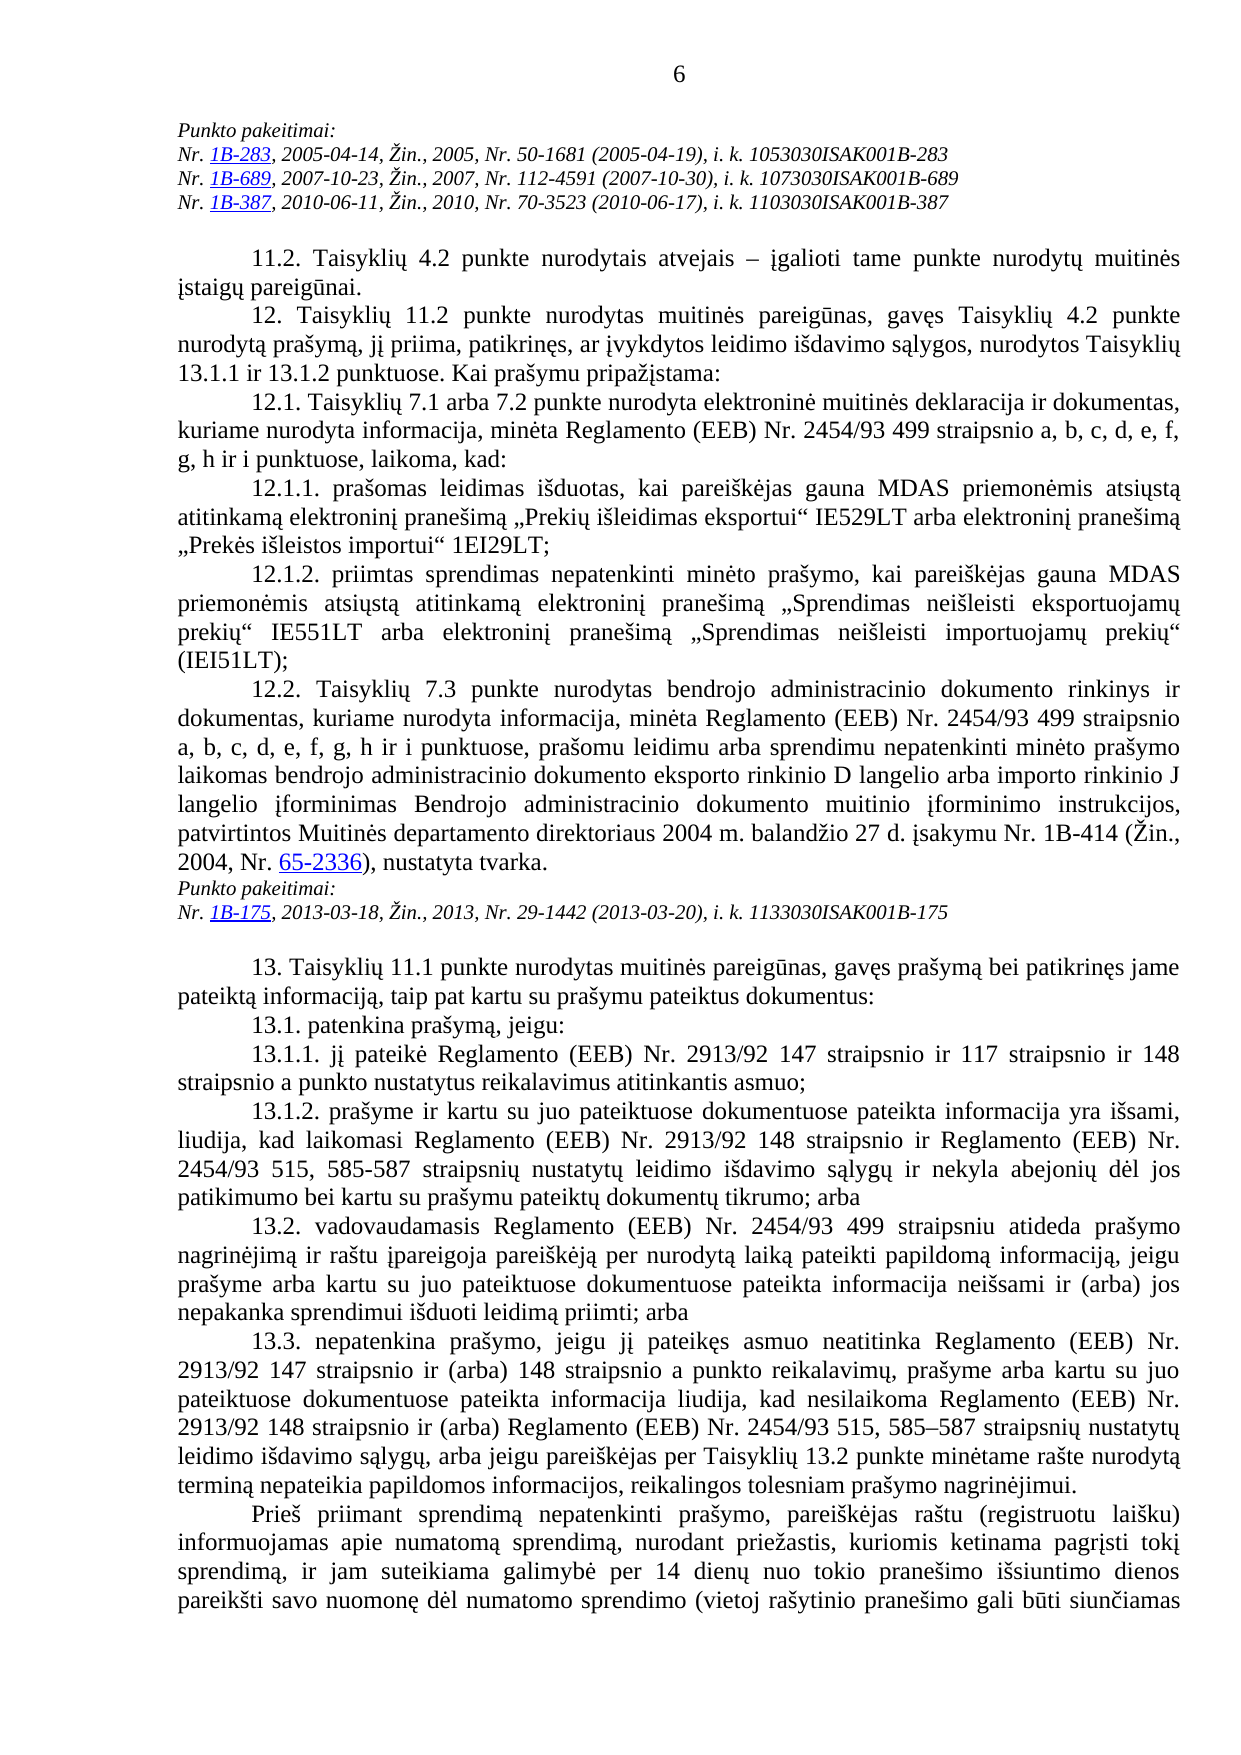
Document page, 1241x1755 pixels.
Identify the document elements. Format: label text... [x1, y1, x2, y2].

text 13.1. patenkina prašymą, jeigu: [177, 1010, 1181, 1039]
text Punkto pakeitimai: [177, 118, 1181, 142]
text 13.3. nepatenkina prašymo, jeigu jį pateikęs asmuo neatitinka Reglamento (EEB) Nr. 2913/92 147 straipsnio ir (arba) 148 straipsnio a punkto reikalavimų, prašyme arba kartu su juo pateiktuose dokumentuose pateikta informacija liudija, kad nesilaikoma Reglamento (EEB) Nr. 2913/92 148 straipsnio ir (arba) Reglamento (EEB) Nr. 2454/93 515, 585–587 straipsnių nustatytų leidimo išdavimo sąlygų, arba jeigu pareiškėjas per Taisyklių 13.2 punkte minėtame rašte nurodytą terminą nepateikia papildomos informacijos, reikalingos tolesniam prašymo nagrinėjimui. [177, 1326, 1181, 1499]
text 13.1.2. prašyme ir kartu su juo pateiktuose dokumentuose pateikta informacija yra išsami, liudija, kad laikomasi Reglamento (EEB) Nr. 2913/92 148 straipsnio ir Reglamento (EEB) Nr. 2454/93 515, 585-587 straipsnių nustatytų leidimo išdavimo sąlygų ir nekyla abejonių dėl jos patikimumo bei kartu su prašymu pateiktų dokumentų tikrumo; arba [177, 1096, 1181, 1211]
text 12. Taisyklių 11.2 punkte nurodytas muitinės pareigūnas, gavęs Taisyklių 4.2 punkte nurodytą prašymą, jį priima, patikrinęs, ar įvykdytos leidimo išdavimo sąlygos, nurodytos Taisyklių 13.1.1 ir 13.1.2 punktuose. Kai prašymu pripažįstama: [177, 301, 1181, 387]
text 12.2. Taisyklių 7.3 punkte nurodytas bendrojo administracinio dokumento rinkinys ir dokumentas, kuriame nurodyta informacija, minėta Reglamento (EEB) Nr. 2454/93 499 straipsnio a, b, c, d, e, f, g, h ir i punktuose, prašomu leidimu arba sprendimu nepatenkinti minėto prašymo laikomas bendrojo administracinio dokumento eksporto rinkinio D langelio arba importo rinkinio J langelio įforminimas Bendrojo administracinio dokumento muitinio įforminimo instrukcijos, patvirtintos Muitinės departamento direktoriaus 2004 m. balandžio 27 d. įsakymu Nr. 1B-414 (Žin., 2004, Nr. 65-2336), nustatyta tvarka. [177, 674, 1181, 876]
text Nr. 1B-387, 2010-06-11, Žin., 2010, Nr. 70-3523 (2010-06-17), i. k. 1103030ISAK001B-387 [177, 190, 1181, 214]
text Punkto pakeitimai: [177, 876, 1181, 900]
text 12.1. Taisyklių 7.1 arba 7.2 punkte nurodyta elektroninė muitinės deklaracija ir dokumentas, kuriame nurodyta informacija, minėta Reglamento (EEB) Nr. 2454/93 499 straipsnio a, b, c, d, e, f, g, h ir i punktuose, laikoma, kad: [177, 387, 1181, 473]
text 13. Taisyklių 11.1 punkte nurodytas muitinės pareigūnas, gavęs prašymą bei patikrinęs jame pateiktą informaciją, taip pat kartu su prašymu pateiktus dokumentus: [177, 952, 1181, 1010]
text 11.2. Taisyklių 4.2 punkte nurodytais atvejais – įgalioti tame punkte nurodytų muitinės įstaigų pareigūnai. [177, 243, 1181, 301]
text 13.2. vadovaudamasis Reglamento (EEB) Nr. 2454/93 499 straipsniu atideda prašymo nagrinėjimą ir raštu įpareigoja pareiškėją per nurodytą laiką pateikti papildomą informaciją, jeigu prašyme arba kartu su juo pateiktuose dokumentuose pateikta informacija neišsami ir (arba) jos nepakanka sprendimui išduoti leidimą priimti; arba [177, 1211, 1181, 1326]
text Prieš priimant sprendimą nepatenkinti prašymo, pareiškėjas raštu (registruotu laišku) informuojamas apie numatomą sprendimą, nurodant priežastis, kuriomis ketinama pagrįsti tokį sprendimą, ir jam suteikiama galimybė per 14 dienų nuo tokio pranešimo išsiuntimo dienos pareikšti savo nuomonę dėl numatomo sprendimo (vietoj rašytinio pranešimo gali būti siunčiamas [177, 1499, 1181, 1614]
text 12.1.2. priimtas sprendimas nepatenkinti minėto prašymo, kai pareiškėjas gauna MDAS priemonėmis atsiųstą atitinkamą elektroninį pranešimą „Sprendimas neišleisti eksportuojamų prekių“ IE551LT arba elektroninį pranešimą „Sprendimas neišleisti importuojamų prekių“ (IEI51LT); [177, 559, 1181, 674]
text 12.1.1. prašomas leidimas išduotas, kai pareiškėjas gauna MDAS priemonėmis atsiųstą atitinkamą elektroninį pranešimą „Prekių išleidimas eksportui“ IE529LT arba elektroninį pranešimą „Prekės išleistos importui“ 1EI29LT; [177, 473, 1181, 559]
text 13.1.1. jį pateikė Reglamento (EEB) Nr. 2913/92 147 straipsnio ir 117 straipsnio ir 148 straipsnio a punkto nustatytus reikalavimus atitinkantis asmuo; [177, 1039, 1181, 1096]
text Nr. 1B-689, 2007-10-23, Žin., 2007, Nr. 112-4591 (2007-10-30), i. k. 1073030ISAK001B-689 [177, 166, 1181, 190]
text Nr. 1B-175, 2013-03-18, Žin., 2013, Nr. 29-1442 (2013-03-20), i. k. 1133030ISAK001B-175 [177, 900, 1181, 924]
text Nr. 1B-283, 2005-04-14, Žin., 2005, Nr. 50-1681 (2005-04-19), i. k. 1053030ISAK001B-283 [177, 142, 1181, 166]
